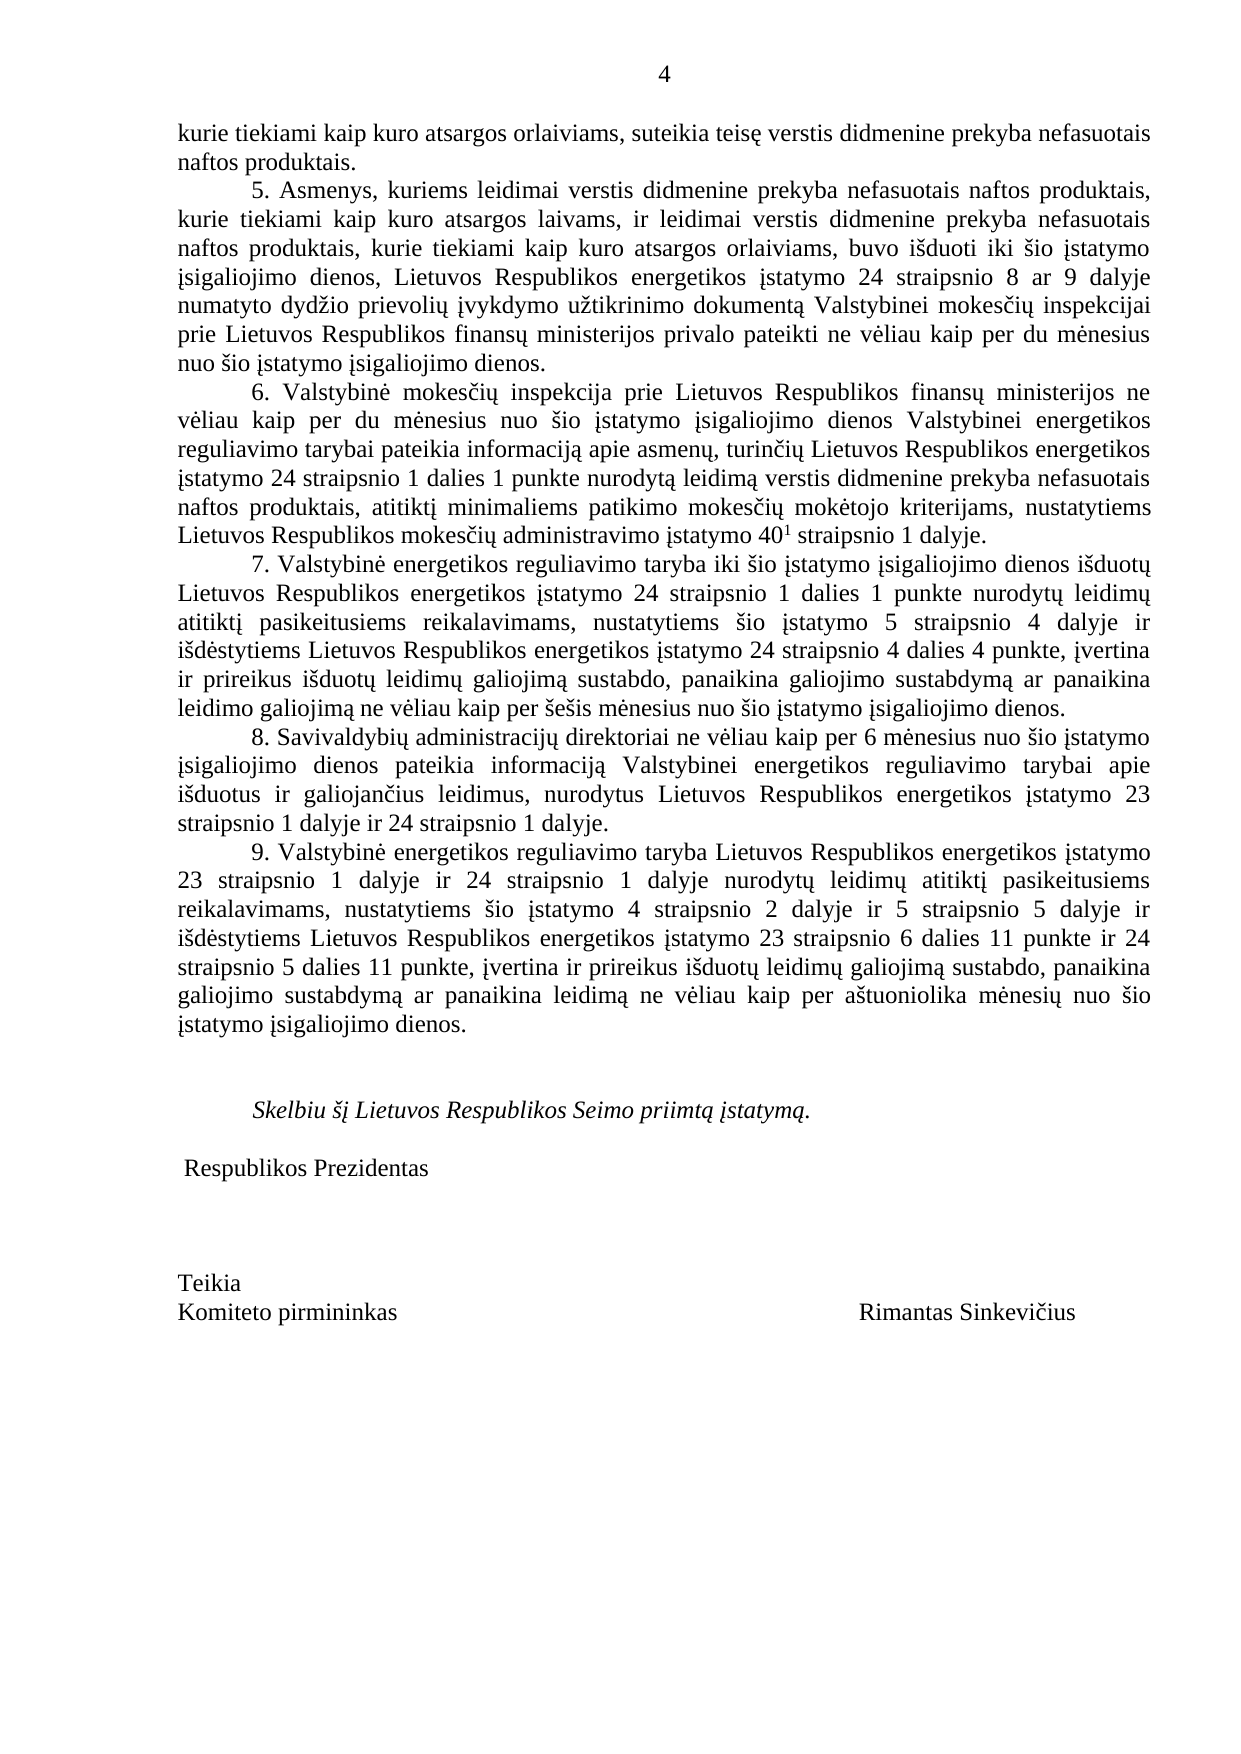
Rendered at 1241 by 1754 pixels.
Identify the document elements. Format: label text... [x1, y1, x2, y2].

text Respublikos Prezidentas [177, 1153, 1152, 1182]
text Skelbiu šį Lietuvos Respublikos Seimo priimtą įstatymą. [177, 1096, 1152, 1124]
text Komiteto pirmininkas Rimantas Sinkevičius [177, 1297, 1152, 1326]
text 5. Asmenys, kuriems leidimai verstis didmenine prekyba nefasuotais naftos produktais, kurie tiekiami kaip kuro atsargos laivams, ir leidimai verstis didmenine prekyba nefasuotais naftos produktais, kurie tiekiami kaip kuro atsargos orlaiviams, buvo išduoti iki šio įstatymo įsigaliojimo dienos, Lietuvos Respublikos energetikos įstatymo 24 straipsnio 8 ar 9 dalyje numatyto dydžio prievolių įvykdymo užtikrinimo dokumentą Valstybinei mokesčių inspekcijai prie Lietuvos Respublikos finansų ministerijos privalo pateikti ne vėliau kaip per du mėnesius nuo šio įstatymo įsigaliojimo dienos. [177, 176, 1152, 377]
text 6. Valstybinė mokesčių inspekcija prie Lietuvos Respublikos finansų ministerijos ne vėliau kaip per du mėnesius nuo šio įstatymo įsigaliojimo dienos Valstybinei energetikos reguliavimo tarybai pateikia informaciją apie asmenų, turinčių Lietuvos Respublikos energetikos įstatymo 24 straipsnio 1 dalies 1 punkte nurodytą leidimą verstis didmenine prekyba nefasuotais naftos produktais, atitiktį minimaliems patikimo mokesčių mokėtojo kriterijams, nustatytiems Lietuvos Respublikos mokesčių administravimo įstatymo 401 straipsnio 1 dalyje. [177, 377, 1152, 549]
text 8. Savivaldybių administracijų direktoriai ne vėliau kaip per 6 mėnesius nuo šio įstatymo įsigaliojimo dienos pateikia informaciją Valstybinei energetikos reguliavimo tarybai apie išduotus ir galiojančius leidimus, nurodytus Lietuvos Respublikos energetikos įstatymo 23 straipsnio 1 dalyje ir 24 straipsnio 1 dalyje. [177, 722, 1152, 837]
text 9. Valstybinė energetikos reguliavimo taryba Lietuvos Respublikos energetikos įstatymo 23 straipsnio 1 dalyje ir 24 straipsnio 1 dalyje nurodytų leidimų atitiktį pasikeitusiems reikalavimams, nustatytiems šio įstatymo 4 straipsnio 2 dalyje ir 5 straipsnio 5 dalyje ir išdėstytiems Lietuvos Respublikos energetikos įstatymo 23 straipsnio 6 dalies 11 punkte ir 24 straipsnio 5 dalies 11 punkte, įvertina ir prireikus išduotų leidimų galiojimą sustabdo, panaikina galiojimo sustabdymą ar panaikina leidimą ne vėliau kaip per aštuoniolika mėnesių nuo šio įstatymo įsigaliojimo dienos. [177, 837, 1152, 1038]
text Teikia [177, 1268, 1152, 1297]
text 7. Valstybinė energetikos reguliavimo taryba iki šio įstatymo įsigaliojimo dienos išduotų Lietuvos Respublikos energetikos įstatymo 24 straipsnio 1 dalies 1 punkte nurodytų leidimų atitiktį pasikeitusiems reikalavimams, nustatytiems šio įstatymo 5 straipsnio 4 dalyje ir išdėstytiems Lietuvos Respublikos energetikos įstatymo 24 straipsnio 4 dalies 4 punkte, įvertina ir prireikus išduotų leidimų galiojimą sustabdo, panaikina galiojimo sustabdymą ar panaikina leidimo galiojimą ne vėliau kaip per šešis mėnesius nuo šio įstatymo įsigaliojimo dienos. [177, 549, 1152, 722]
text kurie tiekiami kaip kuro atsargos orlaiviams, suteikia teisę verstis didmenine prekyba nefasuotais naftos produktais. [177, 118, 1152, 176]
